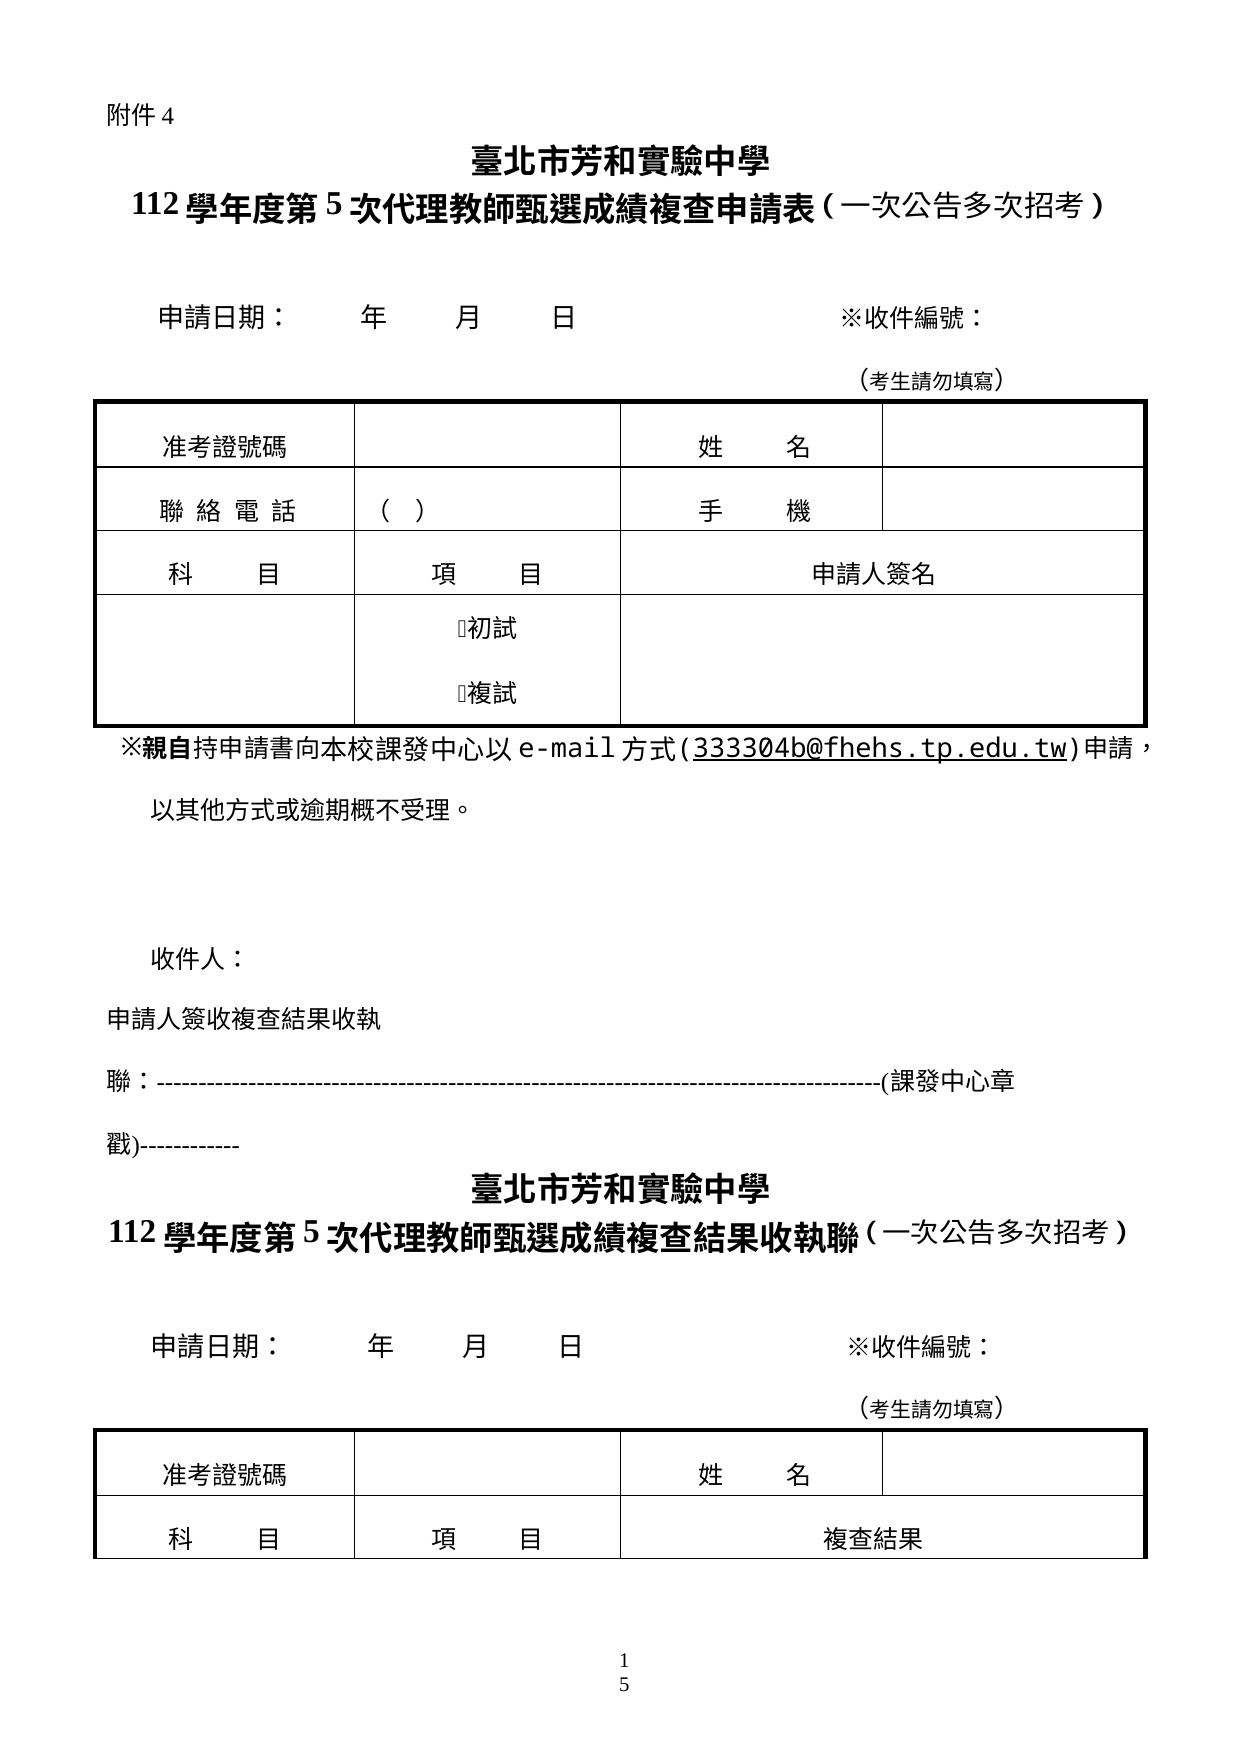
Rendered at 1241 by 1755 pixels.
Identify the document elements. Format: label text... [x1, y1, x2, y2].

text 112學年度第5次代理教師甄選成績複查申請表(一次公告多次招考) [106, 183, 1134, 245]
table_header [883, 1432, 1143, 1495]
table_cell 聯 絡 電 話 [97, 468, 354, 530]
table_cell [621, 595, 1143, 723]
text 臺北市芳和實驗中學 [106, 135, 1134, 183]
table_header 准考證號碼 [97, 404, 354, 466]
text 112學年度第5次代理教師甄選成績複查結果收執聯(一次公告多次招考) [106, 1211, 1134, 1274]
table_header 姓 名 [621, 1432, 882, 1495]
table_cell 複查結果 [621, 1496, 1143, 1558]
table_cell [97, 595, 354, 723]
table_cell （ ） [355, 468, 620, 530]
text 申請日期： 年 月 日 ※收件編號： [106, 1303, 1060, 1365]
table_cell 科 目 [97, 1496, 354, 1558]
text 附件4 [106, 72, 1134, 135]
table_cell 項 目 [355, 531, 620, 593]
table_cell 科 目 [97, 531, 354, 593]
table_cell 項 目 [355, 1496, 620, 1558]
text 申請人簽收複查結果收執聯：---------------------------------------------------------------------------------------(課發中心章戳)------------ [106, 976, 1134, 1163]
text （考生請勿填寫） [106, 1365, 1059, 1428]
text ※親自持申請書向本校課發中心以e-mail方式(333304b@fhehs.tp.edu.tw)申請，以其他方式或逾期概不受理。 [121, 728, 1134, 853]
table_cell 申請人簽名 [621, 531, 1143, 593]
table_header [355, 404, 620, 466]
table_header 姓 名 [621, 404, 882, 466]
text 申請日期： 年 月 日 ※收件編號： [106, 274, 1060, 337]
text 臺北市芳和實驗中學 [106, 1163, 1134, 1211]
table_cell 初試 複試 [355, 595, 620, 723]
table_header 准考證號碼 [97, 1432, 354, 1495]
table_header [883, 404, 1143, 466]
table_cell [883, 468, 1143, 530]
table_header [355, 1432, 620, 1495]
text 收件人： [151, 939, 1134, 976]
text （考生請勿填寫） [106, 337, 1059, 399]
table_cell 手 機 [621, 468, 882, 530]
